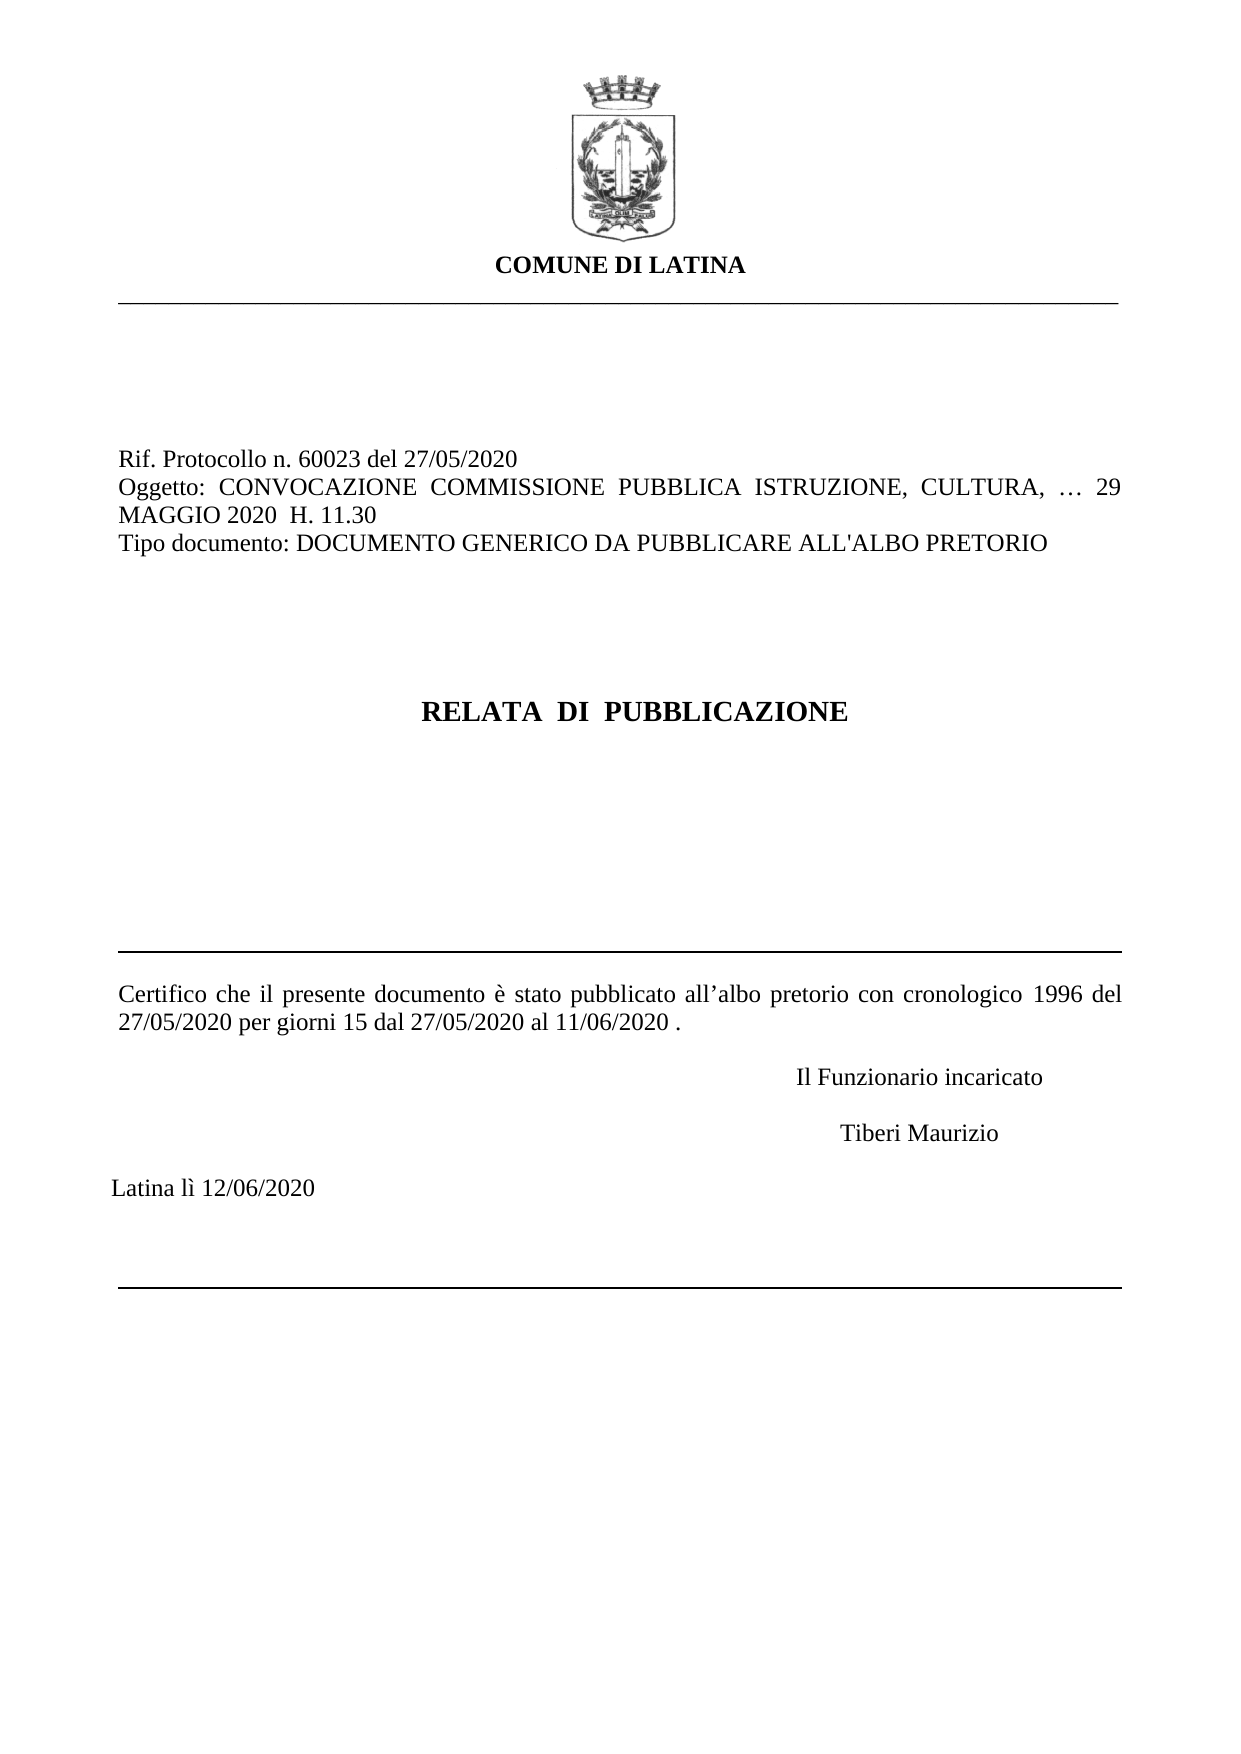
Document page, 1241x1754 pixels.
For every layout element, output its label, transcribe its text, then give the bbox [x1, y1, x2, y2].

table_cell [111, 1091, 591, 1119]
table_cell [692, 1119, 709, 1146]
picture [556, 75, 685, 252]
table_cell [692, 1146, 709, 1174]
text Tipo documento: DOCUMENTO GENERICO DA PUBBLICARE ALL'ALBO PRETORIO [118, 529, 1122, 556]
table_cell [709, 1091, 1129, 1119]
text Rif. Protocollo n. 60023 del 27/05/2020 [118, 446, 1122, 473]
table_cell [692, 1091, 709, 1119]
table_cell [591, 1146, 692, 1174]
subtitle RELATA DI PUBBLICAZIONE [118, 695, 1122, 727]
table_cell Tiberi Maurizio [709, 1119, 1129, 1146]
table_header [692, 1063, 709, 1091]
table_cell Latina lì 12/06/2020 [111, 1174, 591, 1202]
table_cell [111, 1119, 591, 1146]
table_header [111, 1063, 591, 1091]
table_cell [591, 1174, 692, 1202]
text Certifico che il presente documento è stato pubblicato all’albo pretorio con cronologico 1996 del 27/05/2020 per giorni 15 dal 27/05/2020 al 11/06/2020 . [118, 980, 1122, 1036]
table_cell [591, 1091, 692, 1119]
table_cell [591, 1119, 692, 1146]
table_header Il Funzionario incaricato [709, 1063, 1129, 1091]
table_header [591, 1063, 692, 1091]
table_cell [111, 1146, 591, 1174]
table_cell [692, 1174, 709, 1202]
table_cell [709, 1174, 1129, 1202]
table_cell [709, 1146, 1129, 1174]
text Oggetto: CONVOCAZIONE COMMISSIONE PUBBLICA ISTRUZIONE, CULTURA, … 29 MAGGIO 2020 H. 11.30 [118, 473, 1122, 529]
